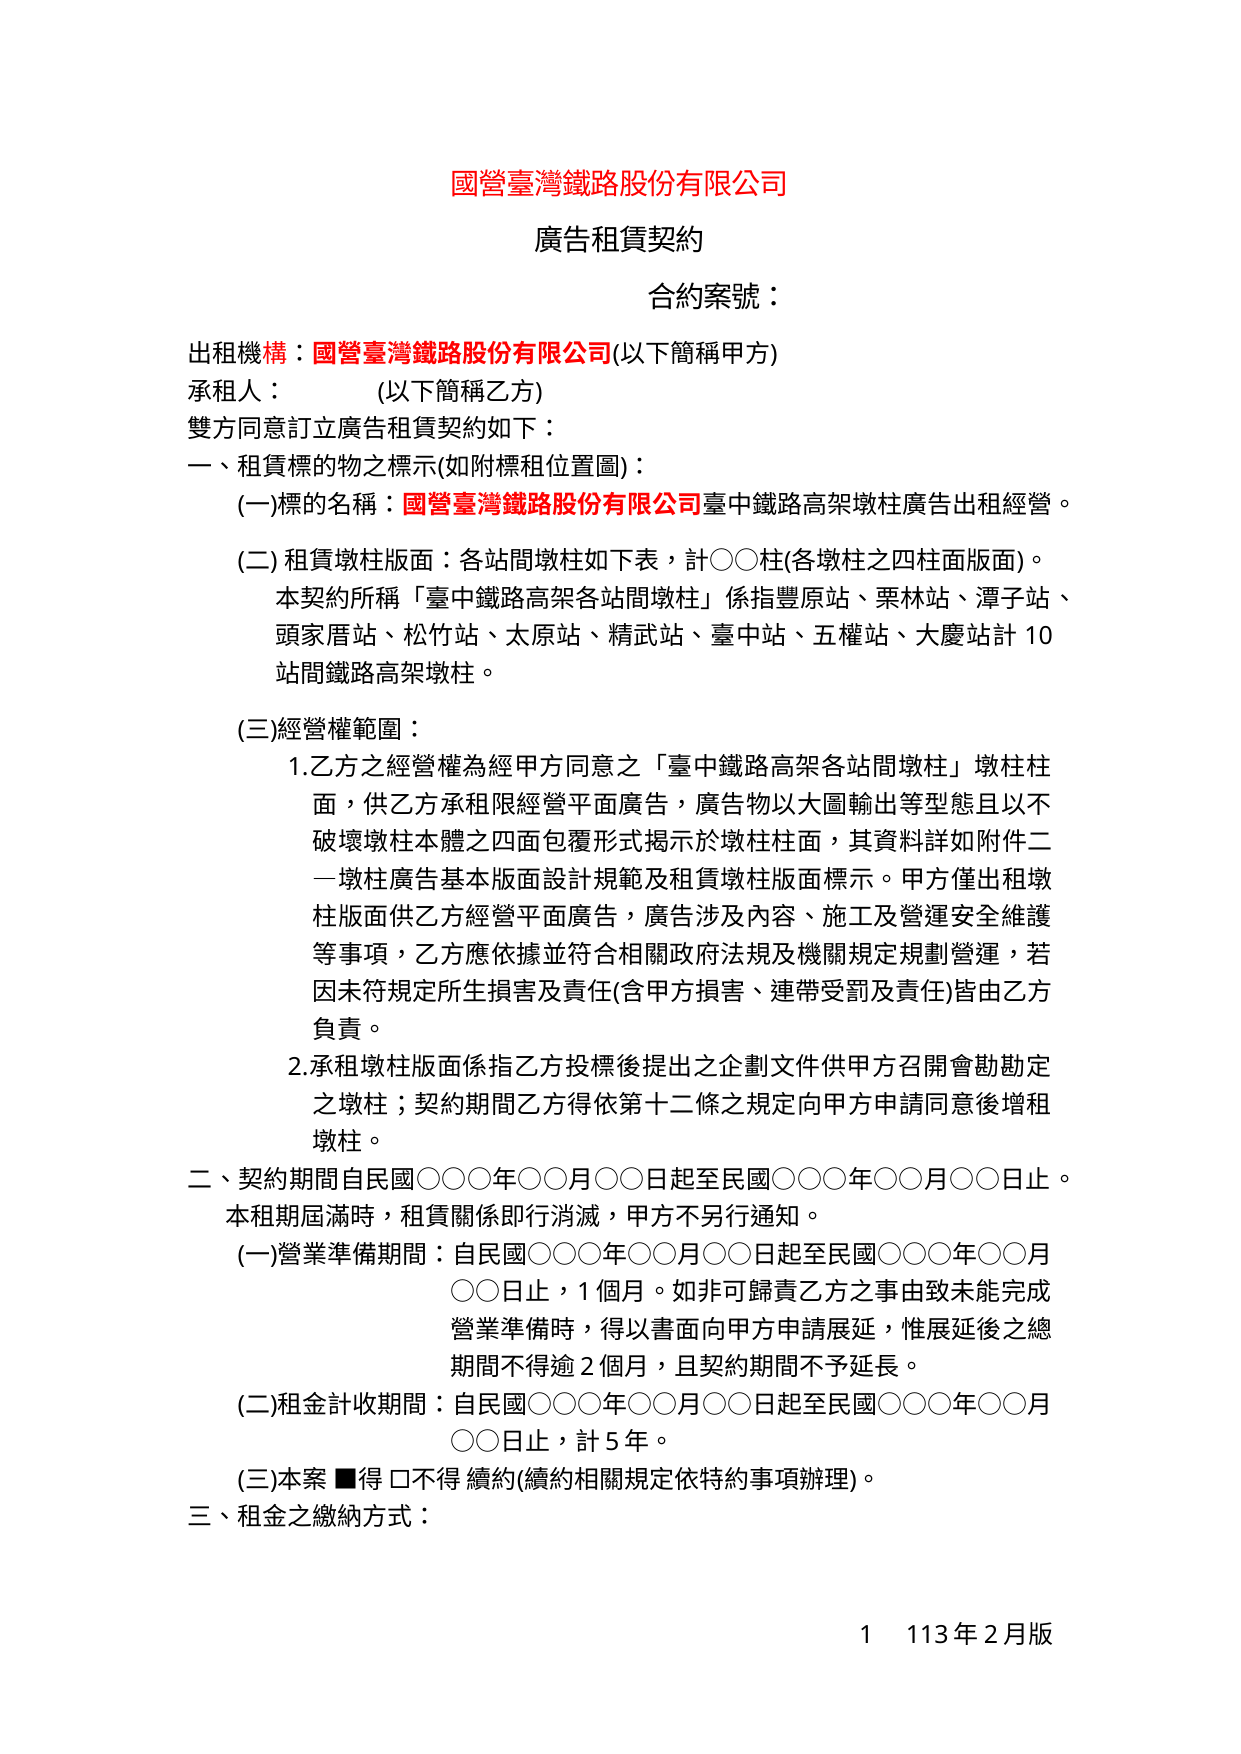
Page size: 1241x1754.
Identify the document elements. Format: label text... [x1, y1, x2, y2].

text (一)營業準備期間：自民國○○○年○○月○○日起至民國○○○年○○月○○日止，1個月。如非可歸責乙方之事由致未能完成營業準備時，得以書面向甲方申請展延，惟展延後之總期間不得逾2個月，且契約期間不予延長。 [237, 1233, 1053, 1383]
text 二、契約期間自民國○○○年○○月○○日起至民國○○○年○○月○○日止。本租期屆滿時，租賃關係即行消滅，甲方不另行通知。 [187, 1158, 1053, 1233]
text 本契約所稱「臺中鐵路高架各站間墩柱」係指豐原站、栗林站、潭子站、頭家厝站、松竹站、太原站、精武站、臺中站、五權站、大慶站計10站間鐵路高架墩柱。 [275, 577, 1053, 689]
text 1.乙方之經營權為經甲方同意之「臺中鐵路高架各站間墩柱」墩柱柱面，供乙方承租限經營平面廣告，廣告物以大圖輸出等型態且以不破壞墩柱本體之四面包覆形式揭示於墩柱柱面，其資料詳如附件二—墩柱廣告基本版面設計規範及租賃墩柱版面標示。甲方僅出租墩柱版面供乙方經營平面廣告，廣告涉及內容、施工及營運安全維護等事項，乙方應依據並符合相關政府法規及機關規定規劃營運，若因未符規定所生損害及責任(含甲方損害、連帶受罰及責任)皆由乙方負責。 [287, 746, 1053, 1046]
text (二) 租賃墩柱版面：各站間墩柱如下表，計○○柱(各墩柱之四柱面版面)。 [237, 539, 1053, 577]
text 廣告租賃契約 [187, 221, 1053, 258]
text 出租機構：國營臺灣鐵路股份有限公司(以下簡稱甲方) [187, 333, 1053, 371]
text 一、租賃標的物之標示(如附標租位置圖)： [187, 446, 1053, 483]
text 三、租金之繳納方式： [187, 1496, 1053, 1533]
text (一)標的名稱：國營臺灣鐵路股份有限公司臺中鐵路高架墩柱廣告出租經營。 [237, 483, 1053, 521]
text (二)租金計收期間：自民國○○○年○○月○○日起至民國○○○年○○月○○日止，計5年。 [237, 1383, 1053, 1458]
text 合約案號： [187, 277, 1053, 314]
text (三)本案 ■得 不得 續約(續約相關規定依特約事項辦理)。 [237, 1458, 1053, 1496]
text 承租人： (以下簡稱乙方) [187, 371, 1053, 408]
text 國營臺灣鐵路股份有限公司 [187, 164, 1053, 202]
text 2.承租墩柱版面係指乙方投標後提出之企劃文件供甲方召開會勘勘定之墩柱；契約期間乙方得依第十二條之規定向甲方申請同意後增租墩柱。 [287, 1046, 1053, 1158]
text (三)經營權範圍： [237, 708, 1053, 746]
text 雙方同意訂立廣告租賃契約如下： [187, 408, 1053, 446]
